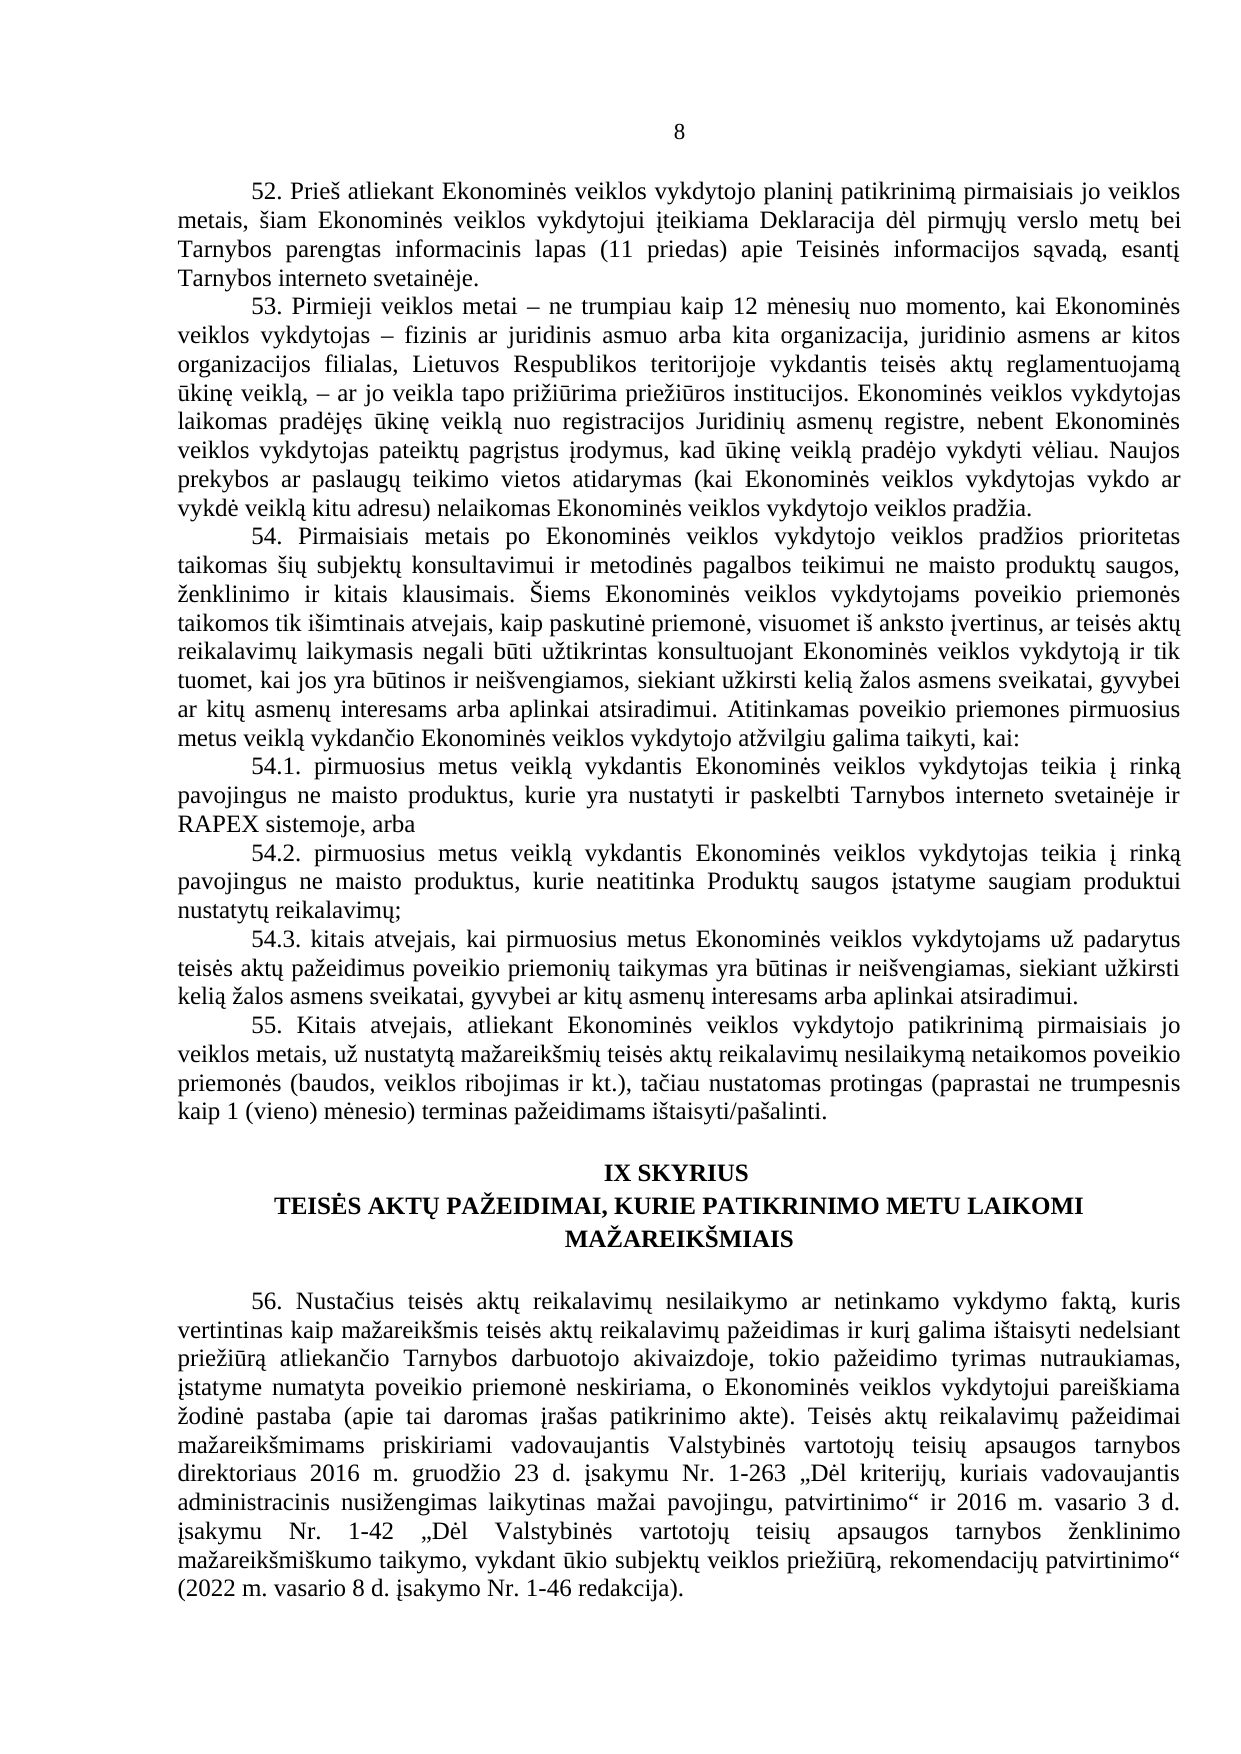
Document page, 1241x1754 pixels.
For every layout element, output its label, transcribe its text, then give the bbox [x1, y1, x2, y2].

text 55. Kitais atvejais, atliekant Ekonominės veiklos vykdytojo patikrinimą pirmaisiais jo veiklos metais, už nustatytą mažareikšmių teisės aktų reikalavimų nesilaikymą netaikomos poveikio priemonės (baudos, veiklos ribojimas ir kt.), tačiau nustatomas protingas (paprastai ne trumpesnis kaip 1 (vieno) mėnesio) terminas pažeidimams ištaisyti/pašalinti. [177, 1010, 1181, 1125]
text 54.3. kitais atvejais, kai pirmuosius metus Ekonominės veiklos vykdytojams už padarytus teisės aktų pažeidimus poveikio priemonių taikymas yra būtinas ir neišvengiamas, siekiant užkirsti kelią žalos asmens sveikatai, gyvybei ar kitų asmenų interesams arba aplinkai atsiradimui. [177, 924, 1181, 1010]
text 53. Pirmieji veiklos metai – ne trumpiau kaip 12 mėnesių nuo momento, kai Ekonominės veiklos vykdytojas – fizinis ar juridinis asmuo arba kita organizacija, juridinio asmens ar kitos organizacijos filialas, Lietuvos Respublikos teritorijoje vykdantis teisės aktų reglamentuojamą ūkinę veiklą, – ar jo veikla tapo prižiūrima priežiūros institucijos. Ekonominės veiklos vykdytojas laikomas pradėjęs ūkinę veiklą nuo registracijos Juridinių asmenų registre, nebent Ekonominės veiklos vykdytojas pateiktų pagrįstus įrodymus, kad ūkinę veiklą pradėjo vykdyti vėliau. Naujos prekybos ar paslaugų teikimo vietos atidarymas (kai Ekonominės veiklos vykdytojas vykdo ar vykdė veiklą kitu adresu) nelaikomas Ekonominės veiklos vykdytojo veiklos pradžia. [177, 291, 1181, 521]
text 56. Nustačius teisės aktų reikalavimų nesilaikymo ar netinkamo vykdymo faktą, kuris vertintinas kaip mažareikšmis teisės aktų reikalavimų pažeidimas ir kurį galima ištaisyti nedelsiant priežiūrą atliekančio Tarnybos darbuotojo akivaizdoje, tokio pažeidimo tyrimas nutraukiamas, įstatyme numatyta poveikio priemonė neskiriama, o Ekonominės veiklos vykdytojui pareiškiama žodinė pastaba (apie tai daromas įrašas patikrinimo akte). Teisės aktų reikalavimų pažeidimai mažareikšmimams priskiriami vadovaujantis Valstybinės vartotojų teisių apsaugos tarnybos direktoriaus 2016 m. gruodžio 23 d. įsakymu Nr. 1-263 „Dėl kriterijų, kuriais vadovaujantis administracinis nusižengimas laikytinas mažai pavojingu, patvirtinimo“ ir 2016 m. vasario 3 d. įsakymu Nr. 1-42 „Dėl Valstybinės vartotojų teisių apsaugos tarnybos ženklinimo mažareikšmiškumo taikymo, vykdant ūkio subjektų veiklos priežiūrą, rekomendacijų patvirtinimo“ (2022 m. vasario 8 d. įsakymo Nr. 1-46 redakcija). [177, 1286, 1181, 1602]
text 52. Prieš atliekant Ekonominės veiklos vykdytojo planinį patikrinimą pirmaisiais jo veiklos metais, šiam Ekonominės veiklos vykdytojui įteikiama Deklaracija dėl pirmųjų verslo metų bei Tarnybos parengtas informacinis lapas (11 priedas) apie Teisinės informacijos sąvadą, esantį Tarnybos interneto svetainėje. [177, 176, 1181, 291]
text 54. Pirmaisiais metais po Ekonominės veiklos vykdytojo veiklos pradžios prioritetas taikomas šių subjektų konsultavimui ir metodinės pagalbos teikimui ne maisto produktų saugos, ženklinimo ir kitais klausimais. Šiems Ekonominės veiklos vykdytojams poveikio priemonės taikomos tik išimtinais atvejais, kaip paskutinė priemonė, visuomet iš anksto įvertinus, ar teisės aktų reikalavimų laikymasis negali būti užtikrintas konsultuojant Ekonominės veiklos vykdytoją ir tik tuomet, kai jos yra būtinos ir neišvengiamos, siekiant užkirsti kelią žalos asmens sveikatai, gyvybei ar kitų asmenų interesams arba aplinkai atsiradimui. Atitinkamas poveikio priemones pirmuosius metus veiklą vykdančio Ekonominės veiklos vykdytojo atžvilgiu galima taikyti, kai: [177, 521, 1181, 751]
text 54.2. pirmuosius metus veiklą vykdantis Ekonominės veiklos vykdytojas teikia į rinką pavojingus ne maisto produktus, kurie neatitinka Produktų saugos įstatyme saugiam produktui nustatytų reikalavimų; [177, 838, 1181, 924]
text TEISĖS AKTŲ PAŽEIDIMAI, KURIE PATIKRINIMO METU LAIKOMI MAŽAREIKŠMIAIS [177, 1191, 1181, 1253]
text 54.1. pirmuosius metus veiklą vykdantis Ekonominės veiklos vykdytojas teikia į rinką pavojingus ne maisto produktus, kurie yra nustatyti ir paskelbti Tarnybos interneto svetainėje ir RAPEX sistemoje, arba [177, 751, 1181, 838]
text IX SKYRIUS [177, 1158, 1181, 1187]
